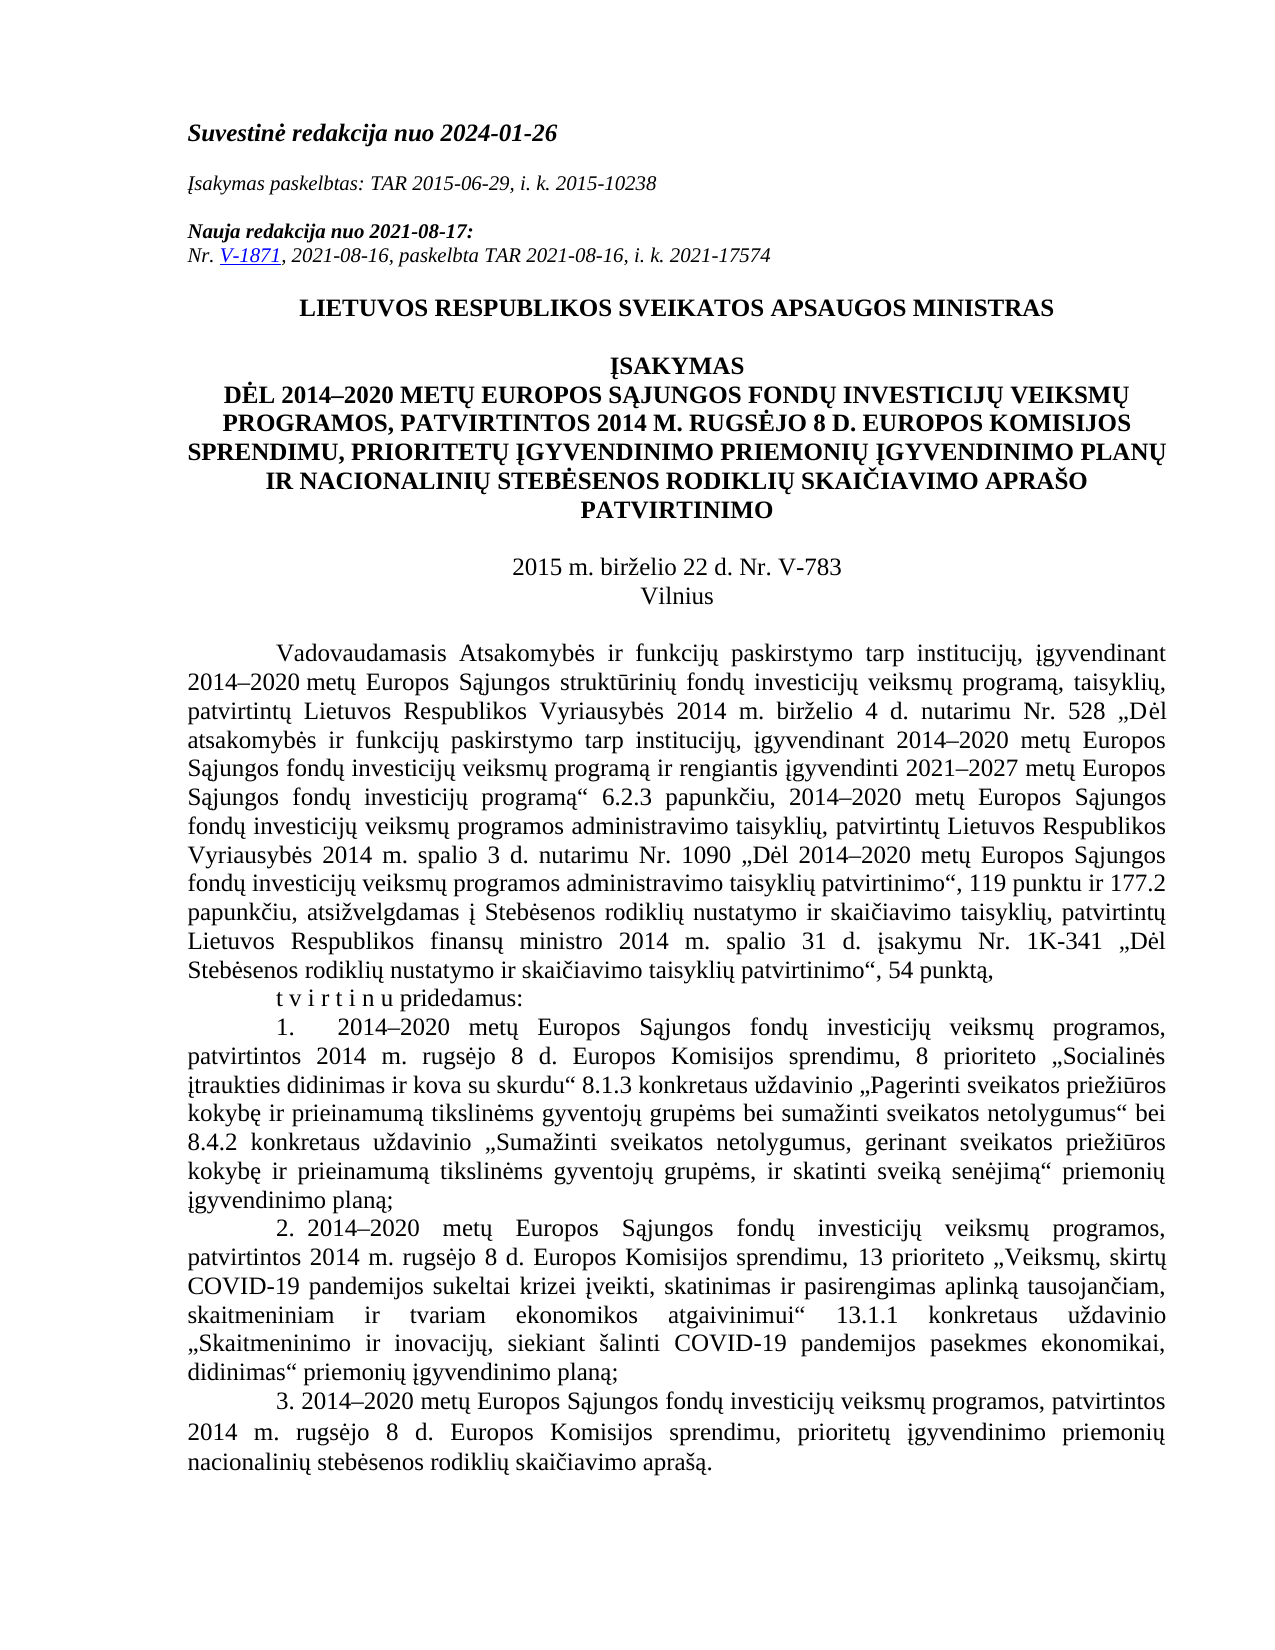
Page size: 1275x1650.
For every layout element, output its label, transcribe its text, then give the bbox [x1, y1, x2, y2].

text DĖL 2014–2020 METŲ EUROPOS SĄJUNGOS FONDŲ INVESTICIJŲ VEIKSMŲ PROGRAMOS, PATVIRTINTOS 2014 M. RUGSĖJO 8 D. EUROPOS KOMISIJOS SPRENDIMU, PRIORITETŲ ĮGYVENDINIMO PRIEMONIŲ ĮGYVENDINIMO PLANŲ IR NACIONALINIŲ STEBĖSENOS RODIKLIŲ SKAIČIAVIMO APRAŠO PATVIRTINIMO [187, 380, 1167, 523]
text Vadovaudamasis Atsakomybės ir funkcijų paskirstymo tarp institucijų, įgyvendinant 2014–2020 metų Europos Sąjungos struktūrinių fondų investicijų veiksmų programą, taisyklių, patvirtintų Lietuvos Respublikos Vyriausybės 2014 m. birželio 4 d. nutarimu Nr. 528 „Dėl atsakomybės ir funkcijų paskirstymo tarp institucijų, įgyvendinant 2014–2020 metų Europos Sąjungos fondų investicijų veiksmų programą ir rengiantis įgyvendinti 2021–2027 metų Europos Sąjungos fondų investicijų programą“ 6.2.3 papunkčiu, 2014–2020 metų Europos Sąjungos fondų investicijų veiksmų programos administravimo taisyklių, patvirtintų Lietuvos Respublikos Vyriausybės 2014 m. spalio 3 d. nutarimu Nr. 1090 „Dėl 2014–2020 metų Europos Sąjungos fondų investicijų veiksmų programos administravimo taisyklių patvirtinimo“, 119 punktu ir 177.2 papunkčiu, atsižvelgdamas į Stebėsenos rodiklių nustatymo ir skaičiavimo taisyklių, patvirtintų Lietuvos Respublikos finansų ministro 2014 m. spalio 31 d. įsakymu Nr. 1K-341 „Dėl Stebėsenos rodiklių nustatymo ir skaičiavimo taisyklių patvirtinimo“, 54 punktą, [187, 638, 1167, 983]
text Vilnius [187, 581, 1167, 610]
text Įsakymas paskelbtas: TAR 2015-06-29, i. k. 2015-10238 [187, 171, 1167, 195]
text Nauja redakcija nuo 2021-08-17: [187, 219, 1167, 243]
text ĮSAKYMAS [187, 351, 1167, 380]
text t v i r t i n u pridedamus: [187, 983, 1167, 1012]
text 3. 2014–2020 metų Europos Sąjungos fondų investicijų veiksmų programos, patvirtintos 2014 m. rugsėjo 8 d. Europos Komisijos sprendimu, prioritetų įgyvendinimo priemonių nacionalinių stebėsenos rodiklių skaičiavimo aprašą. [187, 1386, 1167, 1476]
text 2. 2014–2020 metų Europos Sąjungos fondų investicijų veiksmų programos, patvirtintos 2014 m. rugsėjo 8 d. Europos Komisijos sprendimu, 13 prioriteto „Veiksmų, skirtų COVID-19 pandemijos sukeltai krizei įveikti, skatinimas ir pasirengimas aplinką tausojančiam, skaitmeniniam ir tvariam ekonomikos atgaivinimui“ 13.1.1 konkretaus uždavinio „Skaitmeninimo ir inovacijų, siekiant šalinti COVID-19 pandemijos pasekmes ekonomikai, didinimas“ priemonių įgyvendinimo planą; [187, 1213, 1167, 1386]
text 2015 m. birželio 22 d. Nr. V-783 [187, 552, 1167, 581]
text Suvestinė redakcija nuo 2024-01-26 [187, 118, 1167, 147]
text Nr. V-1871, 2021-08-16, paskelbta TAR 2021-08-16, i. k. 2021-17574 [187, 243, 1167, 267]
text LIETUVOS RESPUBLIKOS SVEIKATOS APSAUGOS MINISTRAS [187, 293, 1167, 322]
text 1. 2014–2020 metų Europos Sąjungos fondų investicijų veiksmų programos, patvirtintos 2014 m. rugsėjo 8 d. Europos Komisijos sprendimu, 8 prioriteto „Socialinės įtraukties didinimas ir kova su skurdu“ 8.1.3 konkretaus uždavinio „Pagerinti sveikatos priežiūros kokybę ir prieinamumą tikslinėms gyventojų grupėms bei sumažinti sveikatos netolygumus“ bei 8.4.2 konkretaus uždavinio „Sumažinti sveikatos netolygumus, gerinant sveikatos priežiūros kokybę ir prieinamumą tikslinėms gyventojų grupėms, ir skatinti sveiką senėjimą“ priemonių įgyvendinimo planą; [187, 1012, 1167, 1213]
